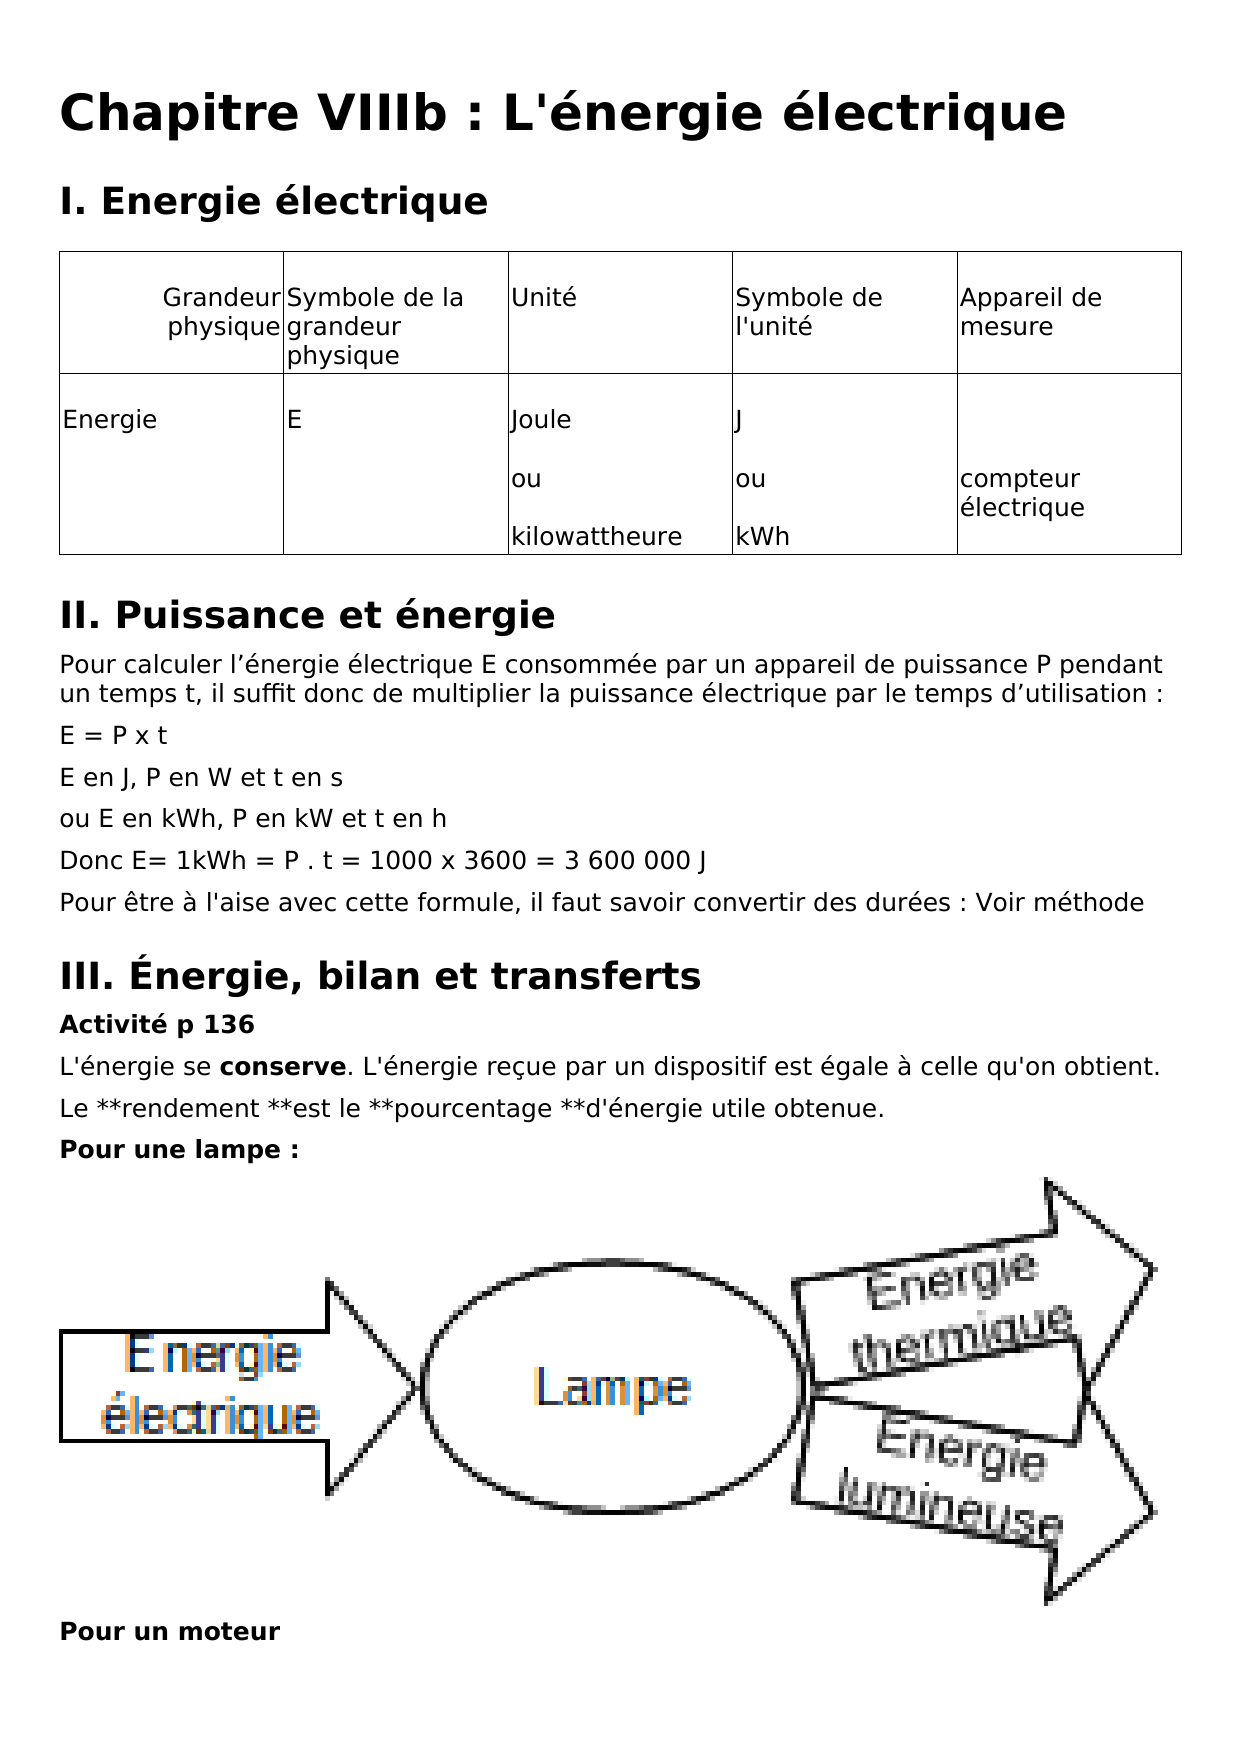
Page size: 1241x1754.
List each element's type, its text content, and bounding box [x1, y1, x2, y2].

text Pour une lampe : [59, 1136, 1181, 1165]
text E = P x t [59, 721, 1181, 750]
text E en J, P en W et t en s [59, 763, 1181, 792]
subtitle III. Énergie, bilan et transferts [59, 954, 1181, 998]
table_cell compteur électrique [958, 374, 1181, 554]
text Le **rendement **est le **pourcentage **d'énergie utile obtenue. [59, 1094, 1181, 1123]
text Pour un moteur [59, 1618, 1181, 1647]
table_header Appareil de mesure [958, 252, 1181, 373]
text ou E en kWh, P en kW et t en h [59, 804, 1181, 834]
table_header Symbole de la grandeur physique [284, 252, 508, 373]
subtitle Chapitre VIIIb : L'énergie électrique [59, 84, 1181, 142]
text Donc E= 1kWh = P . t = 1000 x 3600 = 3 600 000 J [59, 846, 1181, 875]
text Pour être à l'aise avec cette formule, il faut savoir convertir des durées : Voir méthode [59, 888, 1181, 917]
table_cell Joule ou kilowattheure [509, 374, 732, 554]
table_cell J ou kWh [733, 374, 957, 554]
text L'énergie se conserve. L'énergie reçue par un dispositif est égale à celle qu'on obtient. [59, 1052, 1181, 1081]
subtitle I. Energie électrique [59, 180, 1181, 223]
text Activité p 136 [59, 1011, 1181, 1040]
table_cell E [284, 374, 508, 554]
subtitle II. Puissance et énergie [59, 594, 1181, 638]
table_header Unité [509, 252, 732, 373]
table_cell Energie [60, 374, 283, 554]
text Pour calculer l’énergie électrique E consommée par un appareil de puissance P pendant un temps t, il suffit donc de multiplier la puissance électrique par le temps d’utilisation : [59, 650, 1181, 709]
picture [59, 1177, 1182, 1606]
table_header Grandeur physique [60, 252, 283, 373]
table_header Symbole de l'unité [733, 252, 957, 373]
